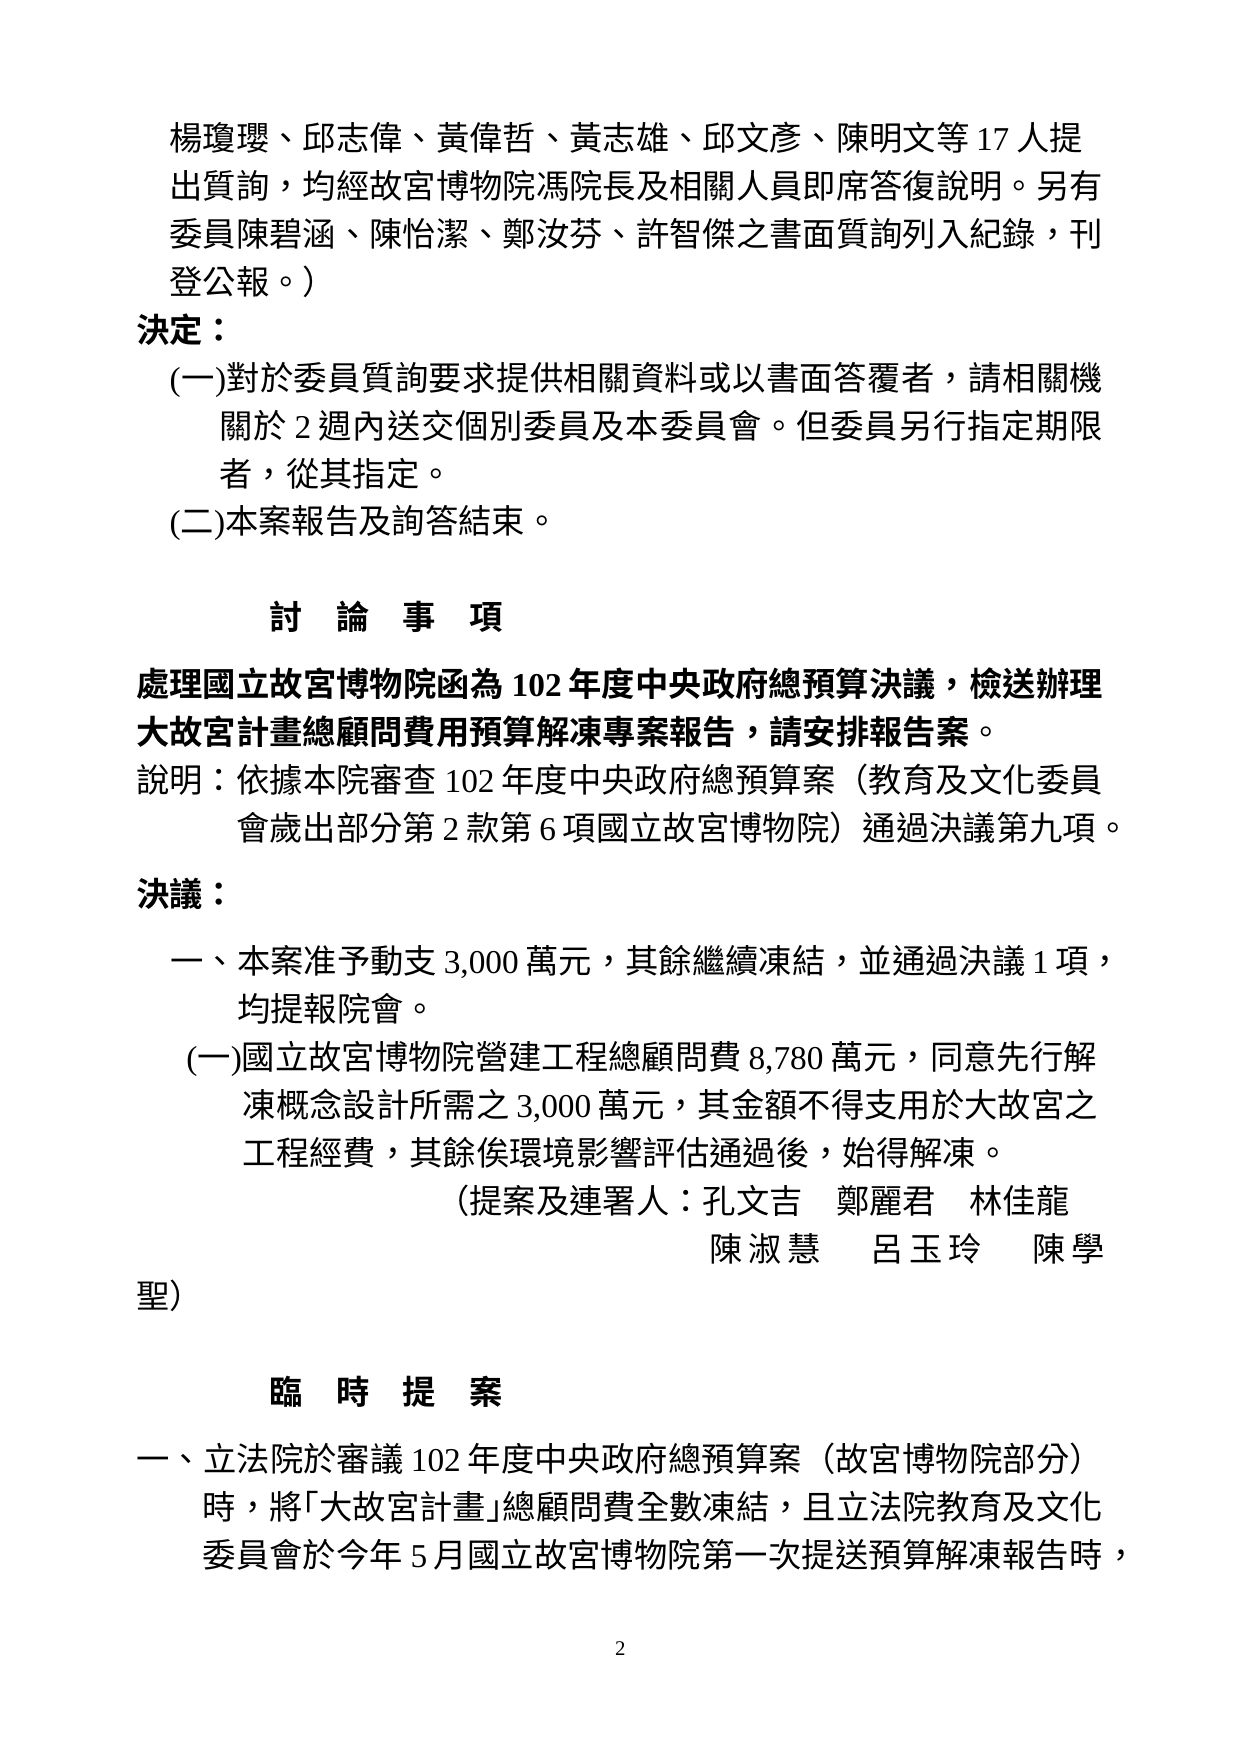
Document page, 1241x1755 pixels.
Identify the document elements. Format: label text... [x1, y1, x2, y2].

text 一、本案准予動支3,000萬元，其餘繼續凍結，並通過決議1項，均提報院會。 [170, 935, 1104, 1031]
text 處理國立故宮博物院函為102年度中央政府總預算決議，檢送辦理大故宮計畫總顧問費用預算解凍專案報告，請安排報告案。 [136, 658, 1104, 754]
text 一、立法院於審議102年度中央政府總預算案（故宮博物院部分）時，將｢大故宮計畫｣總顧問費全數凍結，且立法院教育及文化委員會於今年5月國立故宮博物院第一次提送預算解凍報告時，亦未准予解凍。查｢大故宮計畫｣就財務規劃、環境永續、都市計畫、經濟效益與交通疏導皆有本質性問題，矧國立故宮博物院所提送之各種替代方案，非但無助於問題之解決，反而顯露其辦理重大公共工程能力之不足，如其提出之交通解決方案顯然與交通部95年交路字第0950009350號復台北市政府函及相關大眾捷運及水利法令有所相違。國立故宮博物院歷次提送之報告既有諸多瑕疵，立法院教育及文化委員會除將嚴格把關相關經費之動支外，並要求國立故宮博物院應將「大故宮計畫土方開挖量粗估」與「故宮擴建之可能替代方案」於立法院教育及文化委員會審議2014年度「大故宮計畫」相關預算前，提送立法院教育及文化委員會。 [136, 1433, 1104, 1577]
text 討 論 事 項 [136, 591, 1102, 639]
text 說明：依據本院審查102年度中央政府總預算案（教育及文化委員會歲出部分第2款第6項國立故宮博物院）通過決議第九項。 [136, 754, 1104, 850]
text 陳淑慧 呂玉玲 陳學聖） [136, 1223, 1104, 1318]
text （提案及連署人：孔文吉 鄭麗君 林佳龍 [136, 1175, 1104, 1223]
text 決定： [136, 304, 1102, 352]
text 臨 時 提 案 [136, 1366, 1102, 1414]
text (一)對於委員質詢要求提供相關資料或以書面答覆者，請相關機關於2週內送交個別委員及本委員會。但委員另行指定期限者，從其指定。 [169, 352, 1104, 496]
text (一)國立故宮博物院營建工程總顧問費8,780萬元，同意先行解凍概念設計所需之3,000萬元，其金額不得支用於大故宮之工程經費，其餘俟環境影響評估通過後，始得解凍。 [186, 1031, 1104, 1175]
text 決議： [136, 868, 1104, 916]
text (二)本案報告及詢答結束。 [169, 496, 1104, 543]
text 楊瓊瓔、邱志偉、黃偉哲、黃志雄、邱文彥、陳明文等17人提出質詢，均經故宮博物院馮院長及相關人員即席答復說明。另有委員陳碧涵、陳怡潔、鄭汝芬、許智傑之書面質詢列入紀錄，刊登公報。） [136, 112, 1104, 304]
